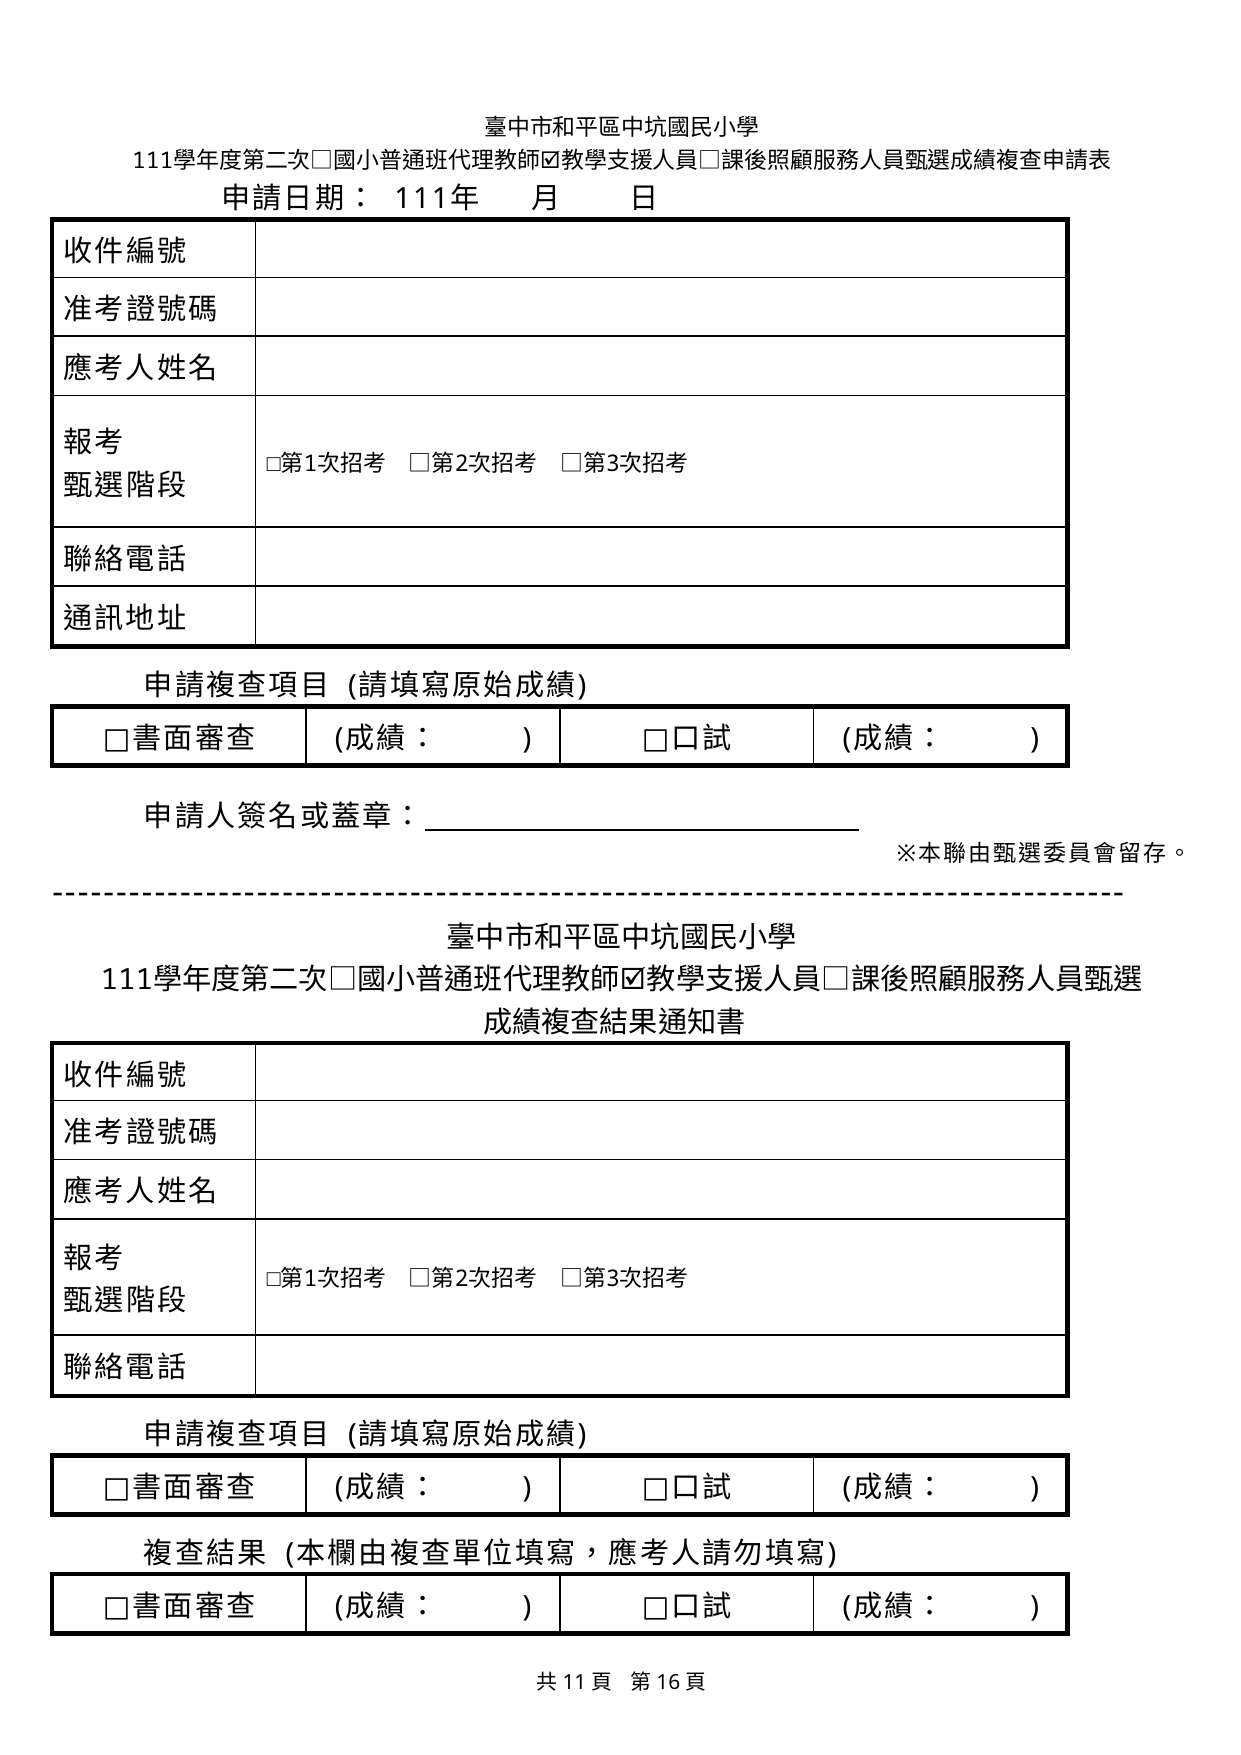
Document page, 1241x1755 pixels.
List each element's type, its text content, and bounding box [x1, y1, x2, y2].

text 成績複查結果通知書 [52, 998, 1191, 1041]
table_cell 報考 甄選階段 [54, 1220, 255, 1334]
table_cell [256, 1336, 1065, 1393]
text 申請人簽名或蓋章： [144, 793, 1191, 835]
table_cell [256, 337, 1065, 394]
table_cell 通訊地址 [54, 587, 255, 644]
table_cell 報考 甄選階段 [54, 396, 255, 526]
table_cell [256, 587, 1065, 644]
table_header □書面審查 [54, 709, 305, 763]
text ※本聯由甄選委員會留存。 [144, 835, 1191, 868]
table_cell 准考證號碼 [54, 278, 255, 335]
text 申請複查項目 (請填寫原始成績) [144, 661, 1191, 704]
table_cell [256, 1101, 1065, 1159]
table_header 收件編號 [54, 222, 255, 276]
table_cell 聯絡電話 [54, 1336, 255, 1393]
table_cell 應考人姓名 [54, 1160, 255, 1218]
table_cell [256, 1160, 1065, 1218]
table_header (成績： ) [814, 709, 1065, 763]
text 111學年度第二次□國小普通班代理教師教學支援人員□課後照顧服務人員甄選 [52, 956, 1191, 998]
table_cell 應考人姓名 [54, 337, 255, 394]
text 申請日期： 111年 月 日 [144, 175, 1191, 217]
table_header (成績： ) [307, 1458, 559, 1512]
table_header (成績： ) [307, 709, 559, 763]
text 複查結果 (本欄由複查單位填寫，應考人請勿填寫) [144, 1529, 1191, 1572]
table_header □書面審查 [54, 1458, 305, 1512]
text 臺中市和平區中坑國民小學 [52, 914, 1191, 956]
table_header □書面審查 [54, 1576, 305, 1631]
text 臺中市和平區中坑國民小學 [52, 108, 1191, 142]
table_cell □第1次招考 □第2次招考 □第3次招考 [256, 1220, 1065, 1334]
table_header [256, 222, 1065, 276]
table_header (成績： ) [814, 1458, 1065, 1512]
text 111學年度第二次□國小普通班代理教師教學支援人員□課後照顧服務人員甄選成績複查申請表 [52, 142, 1191, 175]
text 申請複查項目 (請填寫原始成績) [144, 1411, 1191, 1453]
table_header □口試 [561, 1576, 813, 1631]
table_cell 聯絡電話 [54, 528, 255, 585]
table_cell [256, 278, 1065, 335]
table_header [256, 1045, 1065, 1100]
table_header (成績： ) [814, 1576, 1065, 1631]
text ------------------------------------------------------------------------------------ [52, 868, 1191, 914]
table_header (成績： ) [307, 1576, 559, 1631]
table_header □口試 [561, 709, 813, 763]
table_header 收件編號 [54, 1045, 255, 1100]
table_cell 准考證號碼 [54, 1101, 255, 1159]
table_cell □第1次招考 □第2次招考 □第3次招考 [256, 396, 1065, 526]
table_cell [256, 528, 1065, 585]
table_header □口試 [561, 1458, 813, 1512]
